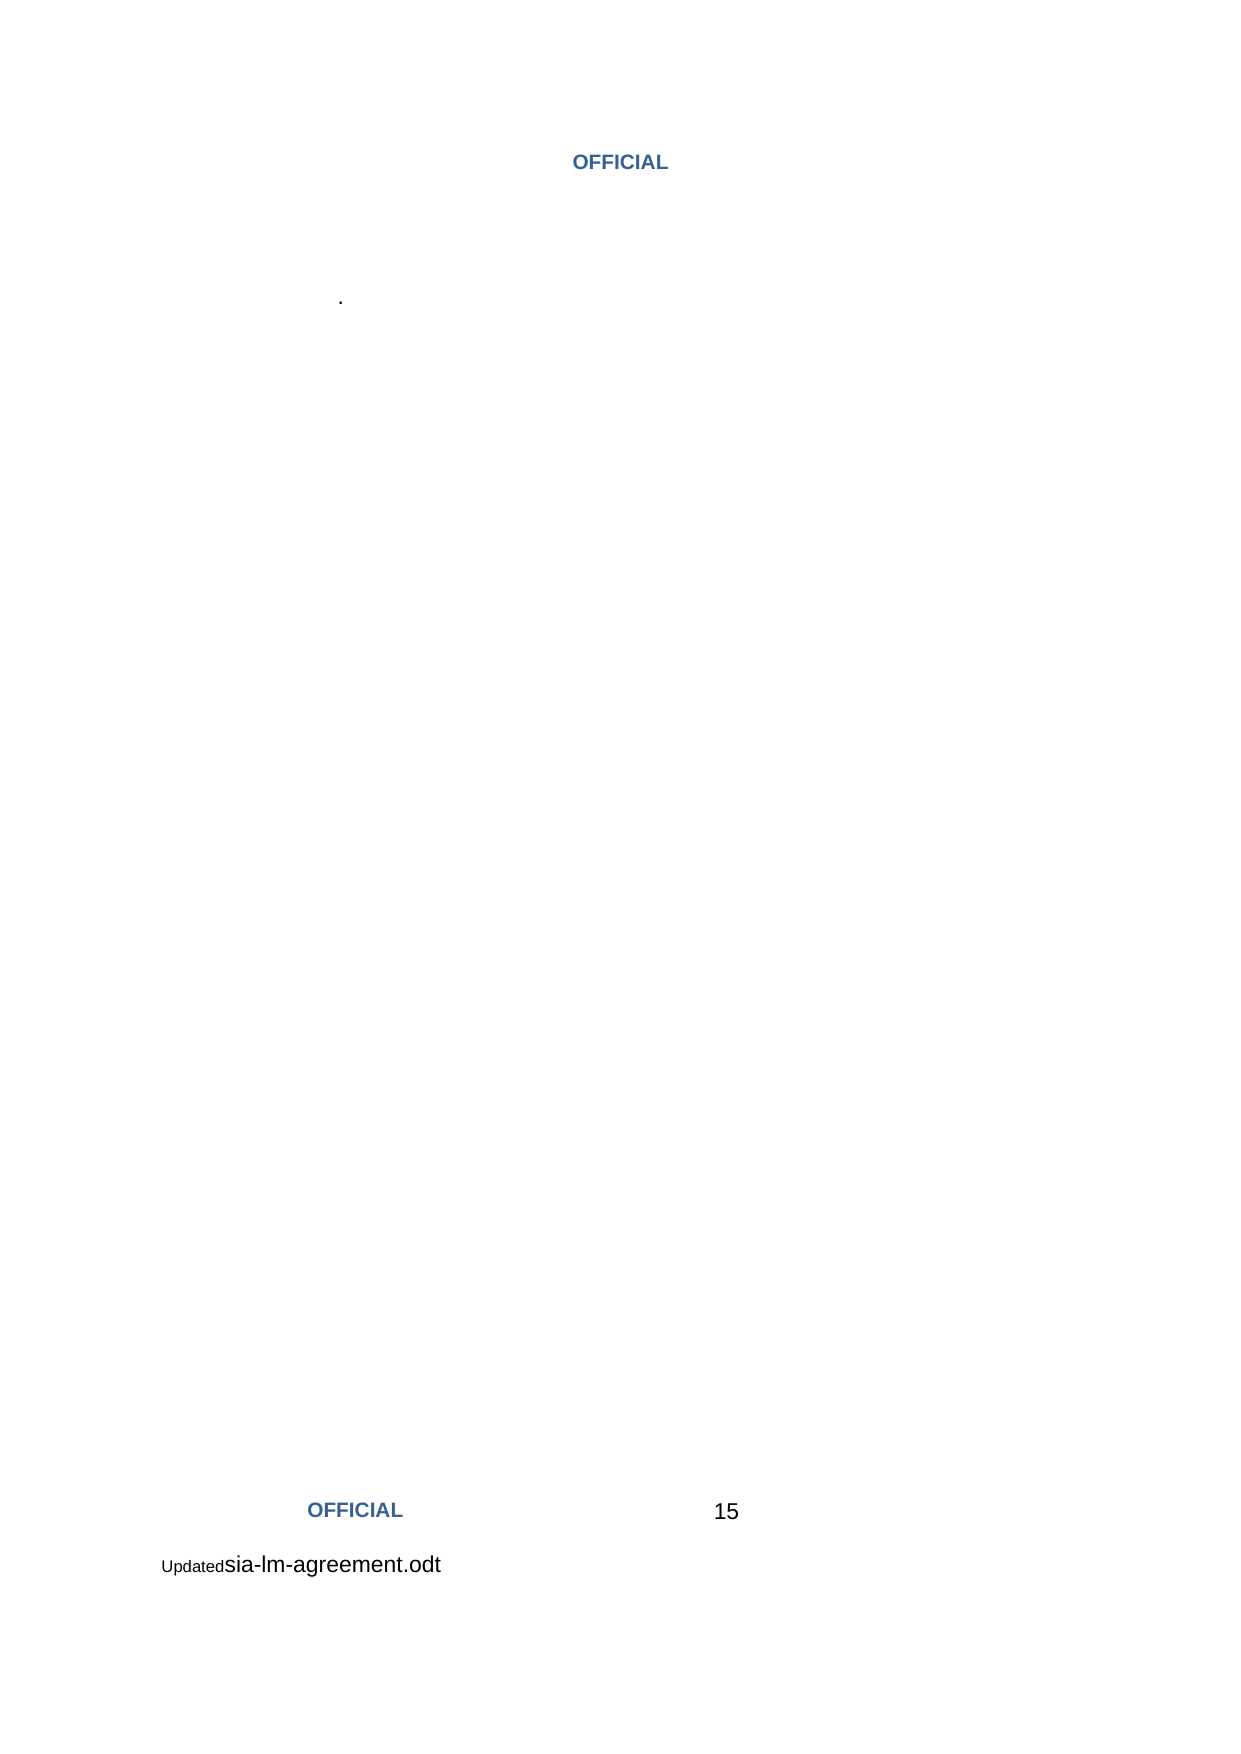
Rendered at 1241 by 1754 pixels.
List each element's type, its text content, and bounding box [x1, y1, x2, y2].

subtitle . [337, 283, 1091, 309]
